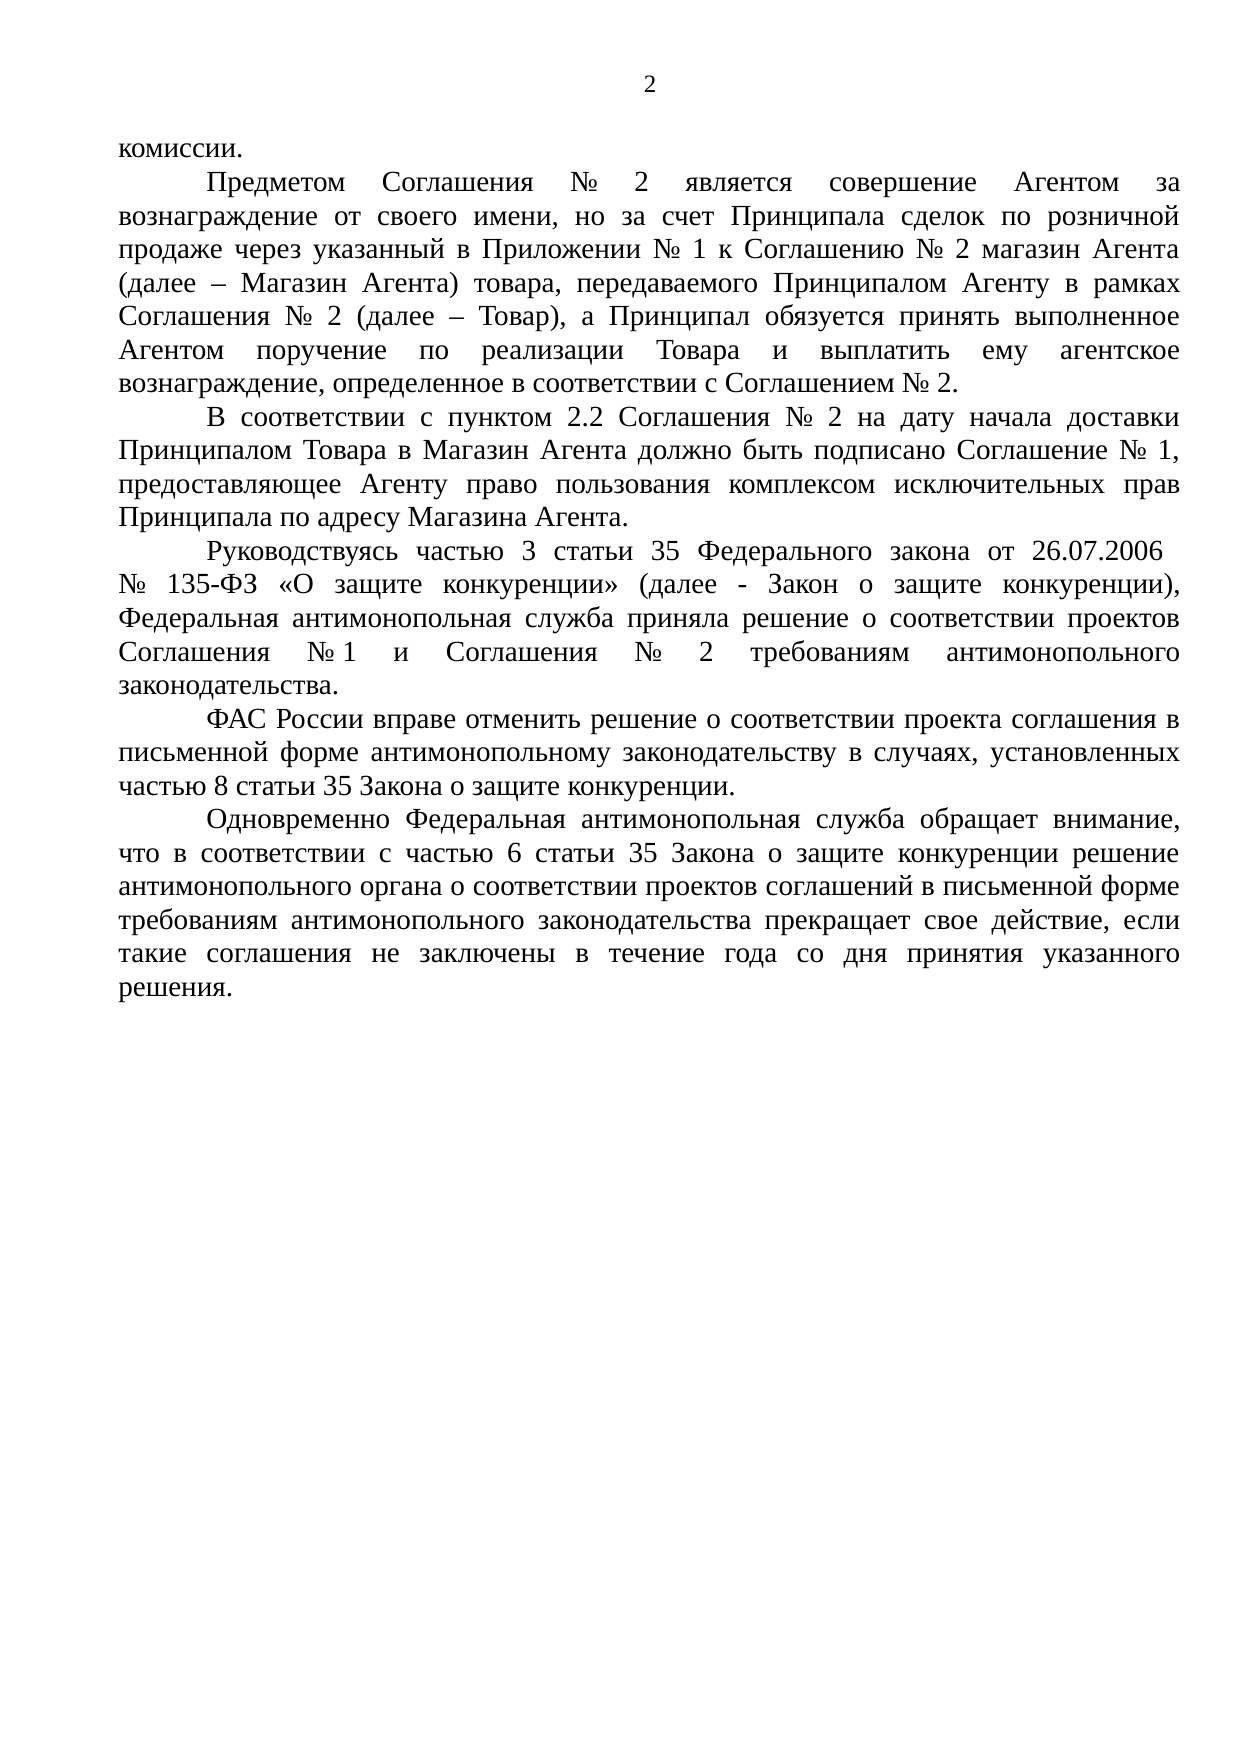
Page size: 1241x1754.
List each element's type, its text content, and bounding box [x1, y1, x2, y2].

text Руководствуясь частью 3 статьи 35 Федерального закона от 26.07.2006 № 135-ФЗ «О защите конкуренции» (далее - Закон о защите конкуренции), Федеральная антимонопольная служба приняла решение о соответствии проектов Соглашения № 1 и Соглашения № 2 требованиям антимонопольного законодательства. [118, 533, 1181, 701]
text ФАС России вправе отменить решение о соответствии проекта соглашения в письменной форме антимонопольному законодательству в случаях, установленных частью 8 статьи 35 Закона о защите конкуренции. [118, 701, 1181, 801]
text Предметом Соглашения № 2 является совершение Агентом за вознаграждение от своего имени, но за счет Принципала сделок по розничной продаже через указанный в Приложении № 1 к Соглашению № 2 магазин Агента (далее – Магазин Агента) товара, передаваемого Принципалом Агенту в рамках Соглашения № 2 (далее – Товар), а Принципал обязуется принять выполненное Агентом поручение по реализации Товара и выплатить ему агентское вознаграждение, определенное в соответствии с Соглашением № 2. [118, 164, 1181, 399]
text Одновременно Федеральная антимонопольная служба обращает внимание, что в соответствии с частью 6 статьи 35 Закона о защите конкуренции решение антимонопольного органа о соответствии проектов соглашений в письменной форме требованиям антимонопольного законодательства прекращает свое действие, если такие соглашения не заключены в течение года со дня принятия указанного решения. [118, 801, 1181, 1003]
text В соответствии с пунктом 2.2 Соглашения № 2 на дату начала доставки Принципалом Товара в Магазин Агента должно быть подписано Соглашение № 1, предоставляющее Агенту право пользования комплексом исключительных прав Принципала по адресу Магазина Агента. [118, 399, 1181, 533]
text комиссии. [118, 131, 1181, 164]
